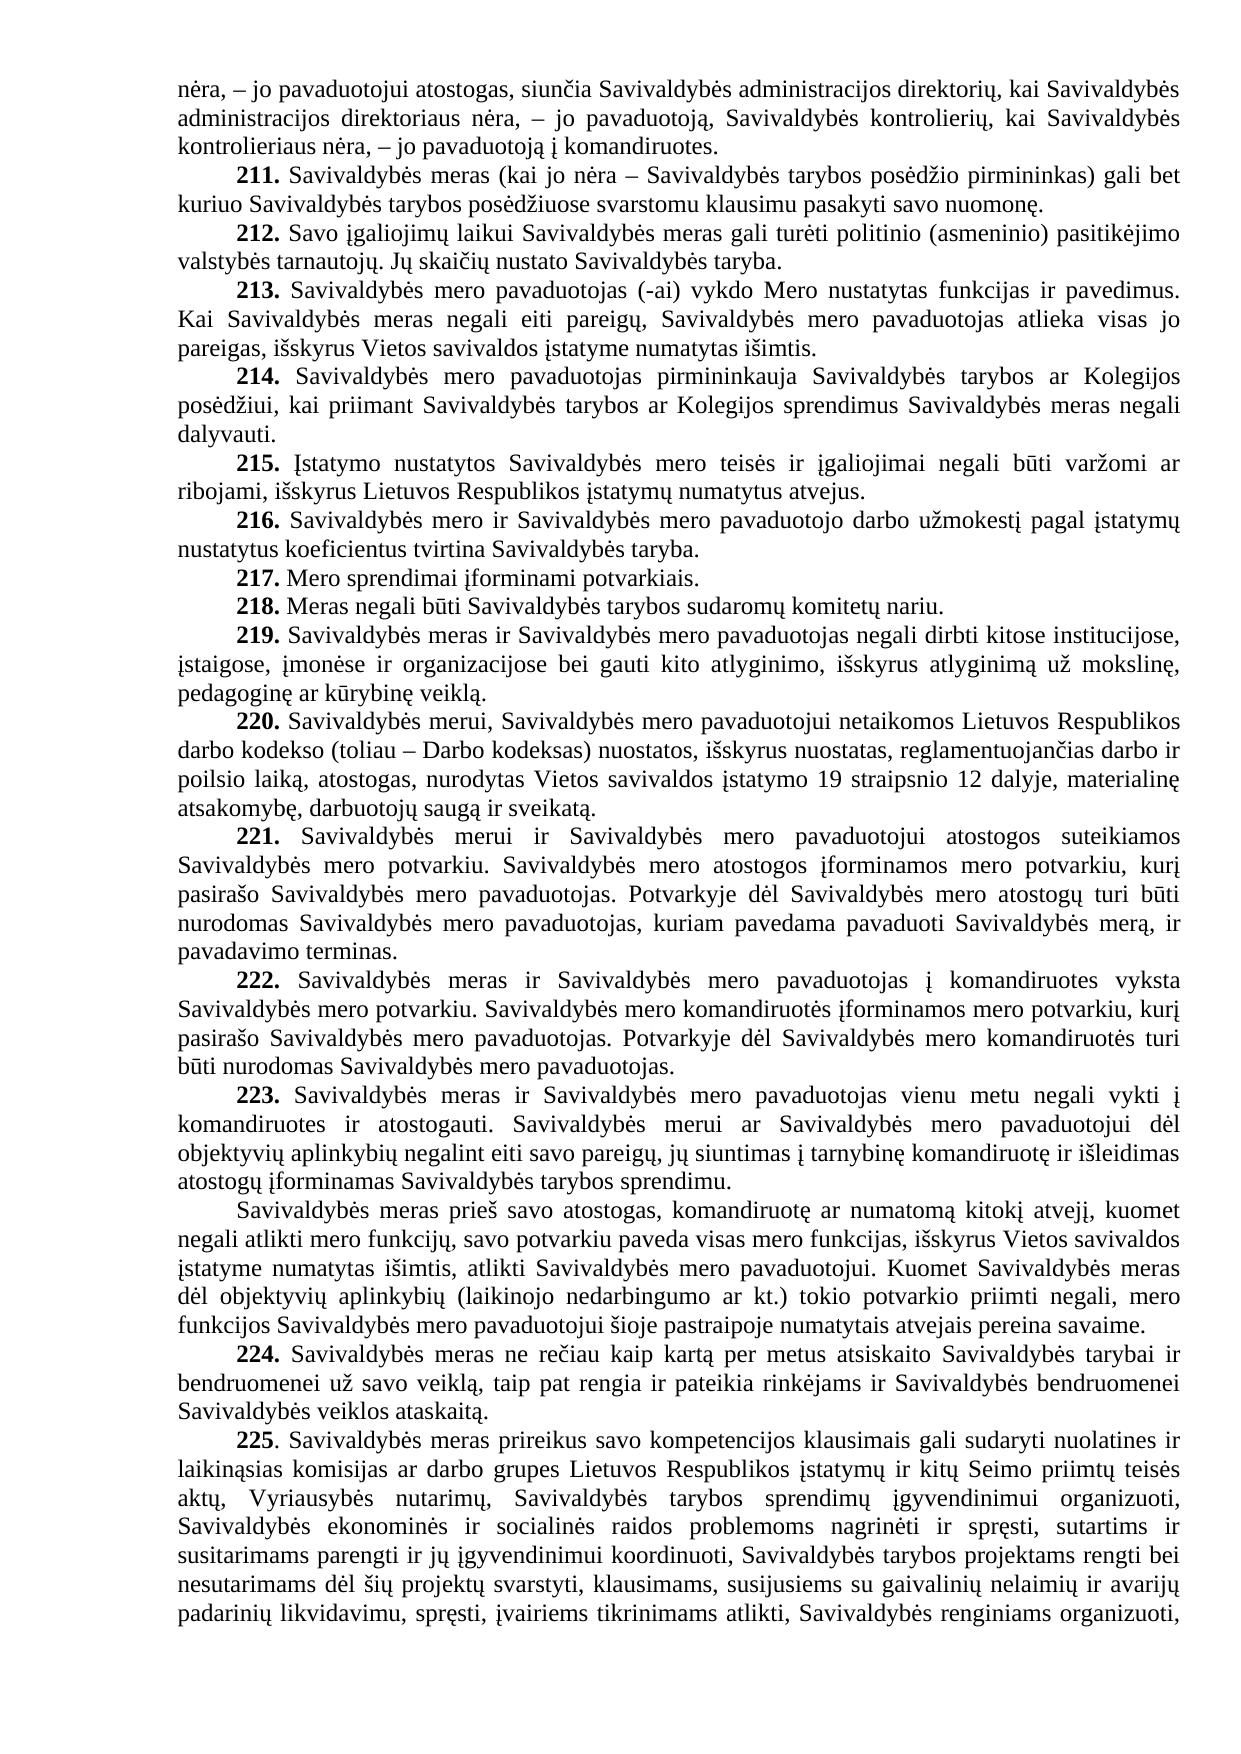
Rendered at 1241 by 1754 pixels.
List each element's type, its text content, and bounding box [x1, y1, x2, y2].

text 213. Savivaldybės mero pavaduotojas (-ai) vykdo Mero nustatytas funkcijas ir pavedimus. Kai Savivaldybės meras negali eiti pareigų, Savivaldybės mero pavaduotojas atlieka visas jo pareigas, išskyrus Vietos savivaldos įstatyme numatytas išimtis. [177, 275, 1181, 361]
text 219. Savivaldybės meras ir Savivaldybės mero pavaduotojas negali dirbti kitose institucijose, įstaigose, įmonėse ir organizacijose bei gauti kito atlyginimo, išskyrus atlyginimą už mokslinę, pedagoginę ar kūrybinę veiklą. [177, 620, 1181, 706]
text 224. Savivaldybės meras ne rečiau kaip kartą per metus atsiskaito Savivaldybės tarybai ir bendruomenei už savo veiklą, taip pat rengia ir pateikia rinkėjams ir Savivaldybės bendruomenei Savivaldybės veiklos ataskaitą. [177, 1339, 1181, 1425]
text 211. Savivaldybės meras (kai jo nėra – Savivaldybės tarybos posėdžio pirmininkas) gali bet kuriuo Savivaldybės tarybos posėdžiuose svarstomu klausimu pasakyti savo nuomonę. [177, 160, 1181, 218]
text 216. Savivaldybės mero ir Savivaldybės mero pavaduotojo darbo užmokestį pagal įstatymų nustatytus koeficientus tvirtina Savivaldybės taryba. [177, 505, 1181, 563]
text 218. Meras negali būti Savivaldybės tarybos sudaromų komitetų nariu. [177, 591, 1181, 620]
text nėra, – jo pavaduotojui atostogas, siunčia Savivaldybės administracijos direktorių, kai Savivaldybės administracijos direktoriaus nėra, – jo pavaduotoją, Savivaldybės kontrolierių, kai Savivaldybės kontrolieriaus nėra, – jo pavaduotoją į komandiruotes. [177, 74, 1181, 160]
text 214. Savivaldybės mero pavaduotojas pirmininkauja Savivaldybės tarybos ar Kolegijos posėdžiui, kai priimant Savivaldybės tarybos ar Kolegijos sprendimus Savivaldybės meras negali dalyvauti. [177, 361, 1181, 448]
text 212. Savo įgaliojimų laikui Savivaldybės meras gali turėti politinio (asmeninio) pasitikėjimo valstybės tarnautojų. Jų skaičių nustato Savivaldybės taryba. [177, 218, 1181, 275]
text 215. Įstatymo nustatytos Savivaldybės mero teisės ir įgaliojimai negali būti varžomi ar ribojami, išskyrus Lietuvos Respublikos įstatymų numatytus atvejus. [177, 448, 1181, 505]
text Savivaldybės meras prieš savo atostogas, komandiruotę ar numatomą kitokį atvejį, kuomet negali atlikti mero funkcijų, savo potvarkiu paveda visas mero funkcijas, išskyrus Vietos savivaldos įstatyme numatytas išimtis, atlikti Savivaldybės mero pavaduotojui. Kuomet Savivaldybės meras dėl objektyvių aplinkybių (laikinojo nedarbingumo ar kt.) tokio potvarkio priimti negali, mero funkcijos Savivaldybės mero pavaduotojui šioje pastraipoje numatytais atvejais pereina savaime. [177, 1195, 1181, 1339]
text 220. Savivaldybės merui, Savivaldybės mero pavaduotojui netaikomos Lietuvos Respublikos darbo kodekso (toliau – Darbo kodeksas) nuostatos, išskyrus nuostatas, reglamentuojančias darbo ir poilsio laiką, atostogas, nurodytas Vietos savivaldos įstatymo 19 straipsnio 12 dalyje, materialinę atsakomybę, darbuotojų saugą ir sveikatą. [177, 706, 1181, 821]
text 222. Savivaldybės meras ir Savivaldybės mero pavaduotojas į komandiruotes vyksta Savivaldybės mero potvarkiu. Savivaldybės mero komandiruotės įforminamos mero potvarkiu, kurį pasirašo Savivaldybės mero pavaduotojas. Potvarkyje dėl Savivaldybės mero komandiruotės turi būti nurodomas Savivaldybės mero pavaduotojas. [177, 965, 1181, 1080]
text 223. Savivaldybės meras ir Savivaldybės mero pavaduotojas vienu metu negali vykti į komandiruotes ir atostogauti. Savivaldybės merui ar Savivaldybės mero pavaduotojui dėl objektyvių aplinkybių negalint eiti savo pareigų, jų siuntimas į tarnybinę komandiruotę ir išleidimas atostogų įforminamas Savivaldybės tarybos sprendimu. [177, 1080, 1181, 1195]
text 225. Savivaldybės meras prireikus savo kompetencijos klausimais gali sudaryti nuolatines ir laikinąsias komisijas ar darbo grupes Lietuvos Respublikos įstatymų ir kitų Seimo priimtų teisės aktų, Vyriausybės nutarimų, Savivaldybės tarybos sprendimų įgyvendinimui organizuoti, Savivaldybės ekonominės ir socialinės raidos problemoms nagrinėti ir spręsti, sutartims ir susitarimams parengti ir jų įgyvendinimui koordinuoti, Savivaldybės tarybos projektams rengti bei nesutarimams dėl šių projektų svarstyti, klausimams, susijusiems su gaivalinių nelaimių ir avarijų padarinių likvidavimu, spręsti, įvairiems tikrinimams atlikti, Savivaldybės renginiams organizuoti, [177, 1425, 1181, 1626]
text 217. Mero sprendimai įforminami potvarkiais. [177, 563, 1181, 591]
text 221. Savivaldybės merui ir Savivaldybės mero pavaduotojui atostogos suteikiamos Savivaldybės mero potvarkiu. Savivaldybės mero atostogos įforminamos mero potvarkiu, kurį pasirašo Savivaldybės mero pavaduotojas. Potvarkyje dėl Savivaldybės mero atostogų turi būti nurodomas Savivaldybės mero pavaduotojas, kuriam pavedama pavaduoti Savivaldybės merą, ir pavadavimo terminas. [177, 821, 1181, 965]
